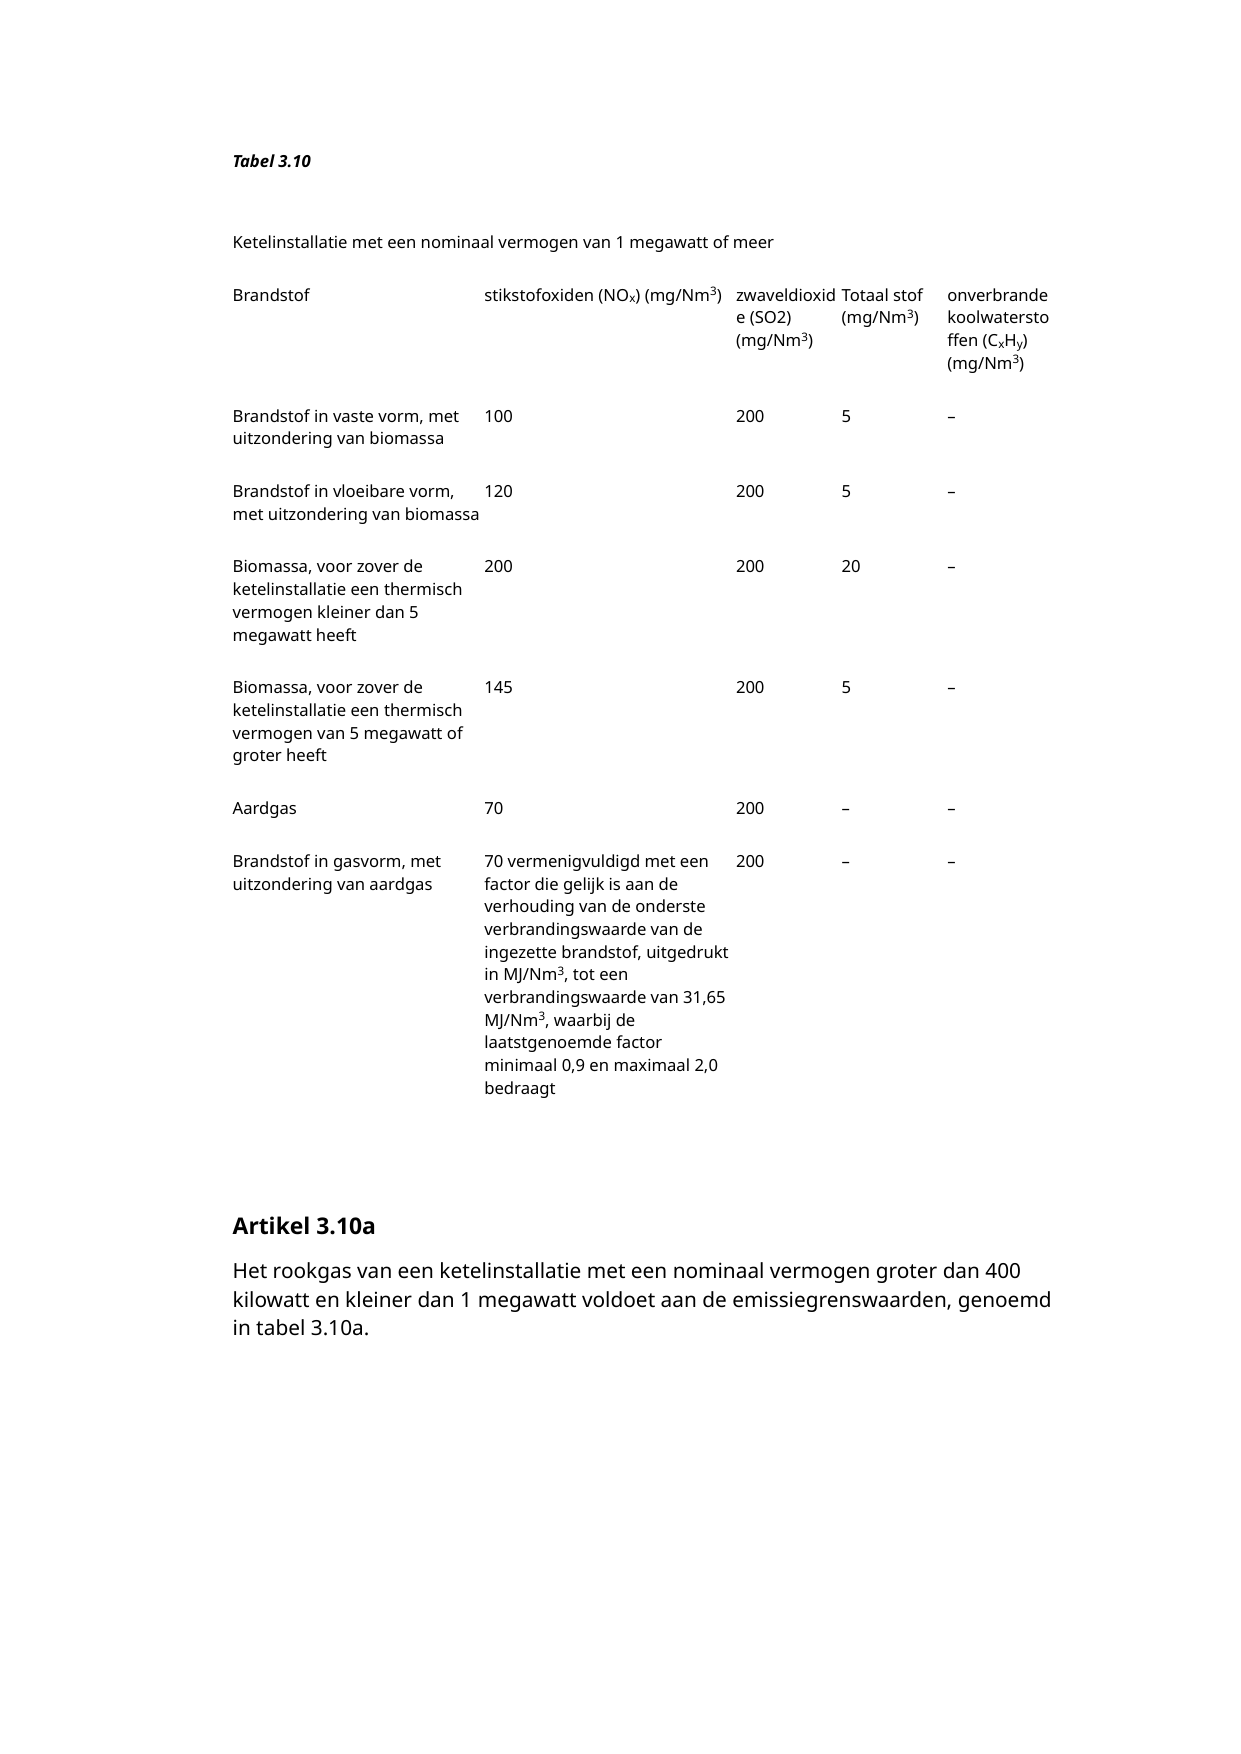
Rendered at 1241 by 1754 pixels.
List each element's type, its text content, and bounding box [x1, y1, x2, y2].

table_cell 70 [484, 797, 736, 849]
table_cell 120 [484, 480, 736, 555]
table_cell Brandstof in vloeibare vorm, met uitzondering van biomassa [233, 480, 484, 555]
table_cell – [947, 404, 1053, 479]
table_cell stikstofoxiden (NOx) (mg/Nm3) [484, 283, 736, 404]
table_cell – [947, 480, 1053, 555]
table_cell – [947, 676, 1053, 797]
table_header Ketelinstallatie met een nominaal vermogen van 1 megawatt of meer [233, 231, 1053, 283]
table_cell 5 [841, 676, 947, 797]
table_cell Aardgas [233, 797, 484, 849]
table_cell 200 [736, 404, 841, 479]
table_cell – [947, 555, 1053, 676]
table_cell 200 [736, 676, 841, 797]
text Tabel 3.10 [232, 150, 1053, 173]
table_cell Brandstof in gasvorm, met uitzondering van aardgas [233, 849, 484, 1129]
table_cell Biomassa, voor zover de ketelinstallatie een thermisch vermogen van 5 megawatt of groter heeft [233, 676, 484, 797]
table_cell 20 [841, 555, 947, 676]
table_cell onverbrande koolwaterstoffen (CxHy) (mg/Nm3) [947, 283, 1053, 404]
table_cell – [947, 797, 1053, 849]
table_cell Biomassa, voor zover de ketelinstallatie een thermisch vermogen kleiner dan 5 megawatt heeft [233, 555, 484, 676]
table_cell 100 [484, 404, 736, 479]
table_cell 200 [736, 849, 841, 1129]
table_cell Brandstof in vaste vorm, met uitzondering van biomassa [233, 404, 484, 479]
table_cell zwaveldioxide (SO2) (mg/Nm3) [736, 283, 841, 404]
table_cell – [841, 849, 947, 1129]
table_cell – [947, 849, 1053, 1129]
table_cell 5 [841, 404, 947, 479]
table_cell Brandstof [233, 283, 484, 404]
table_cell 200 [736, 797, 841, 849]
table_cell 200 [736, 555, 841, 676]
text Het rookgas van een ketelinstallatie met een nominaal vermogen groter dan 400 kilowatt en kleiner dan 1 megawatt voldoet aan de emissiegrenswaarden, genoemd in tabel 3.10a. [232, 1256, 1053, 1342]
table_cell Totaal stof (mg/Nm3) [841, 283, 947, 404]
subtitle Artikel 3.10a [232, 1210, 1053, 1241]
table_cell 70 vermenigvuldigd met een factor die gelijk is aan de verhouding van de onderste verbrandingswaarde van de ingezette brandstof, uitgedrukt in MJ/Nm3, tot een verbrandingswaarde van 31,65 MJ/Nm3, waarbij de laatstgenoemde factor minimaal 0,9 en maximaal 2,0 bedraagt [484, 849, 736, 1129]
table_cell – [841, 797, 947, 849]
table_cell 5 [841, 480, 947, 555]
table_cell 145 [484, 676, 736, 797]
table_cell 200 [736, 480, 841, 555]
table_cell 200 [484, 555, 736, 676]
